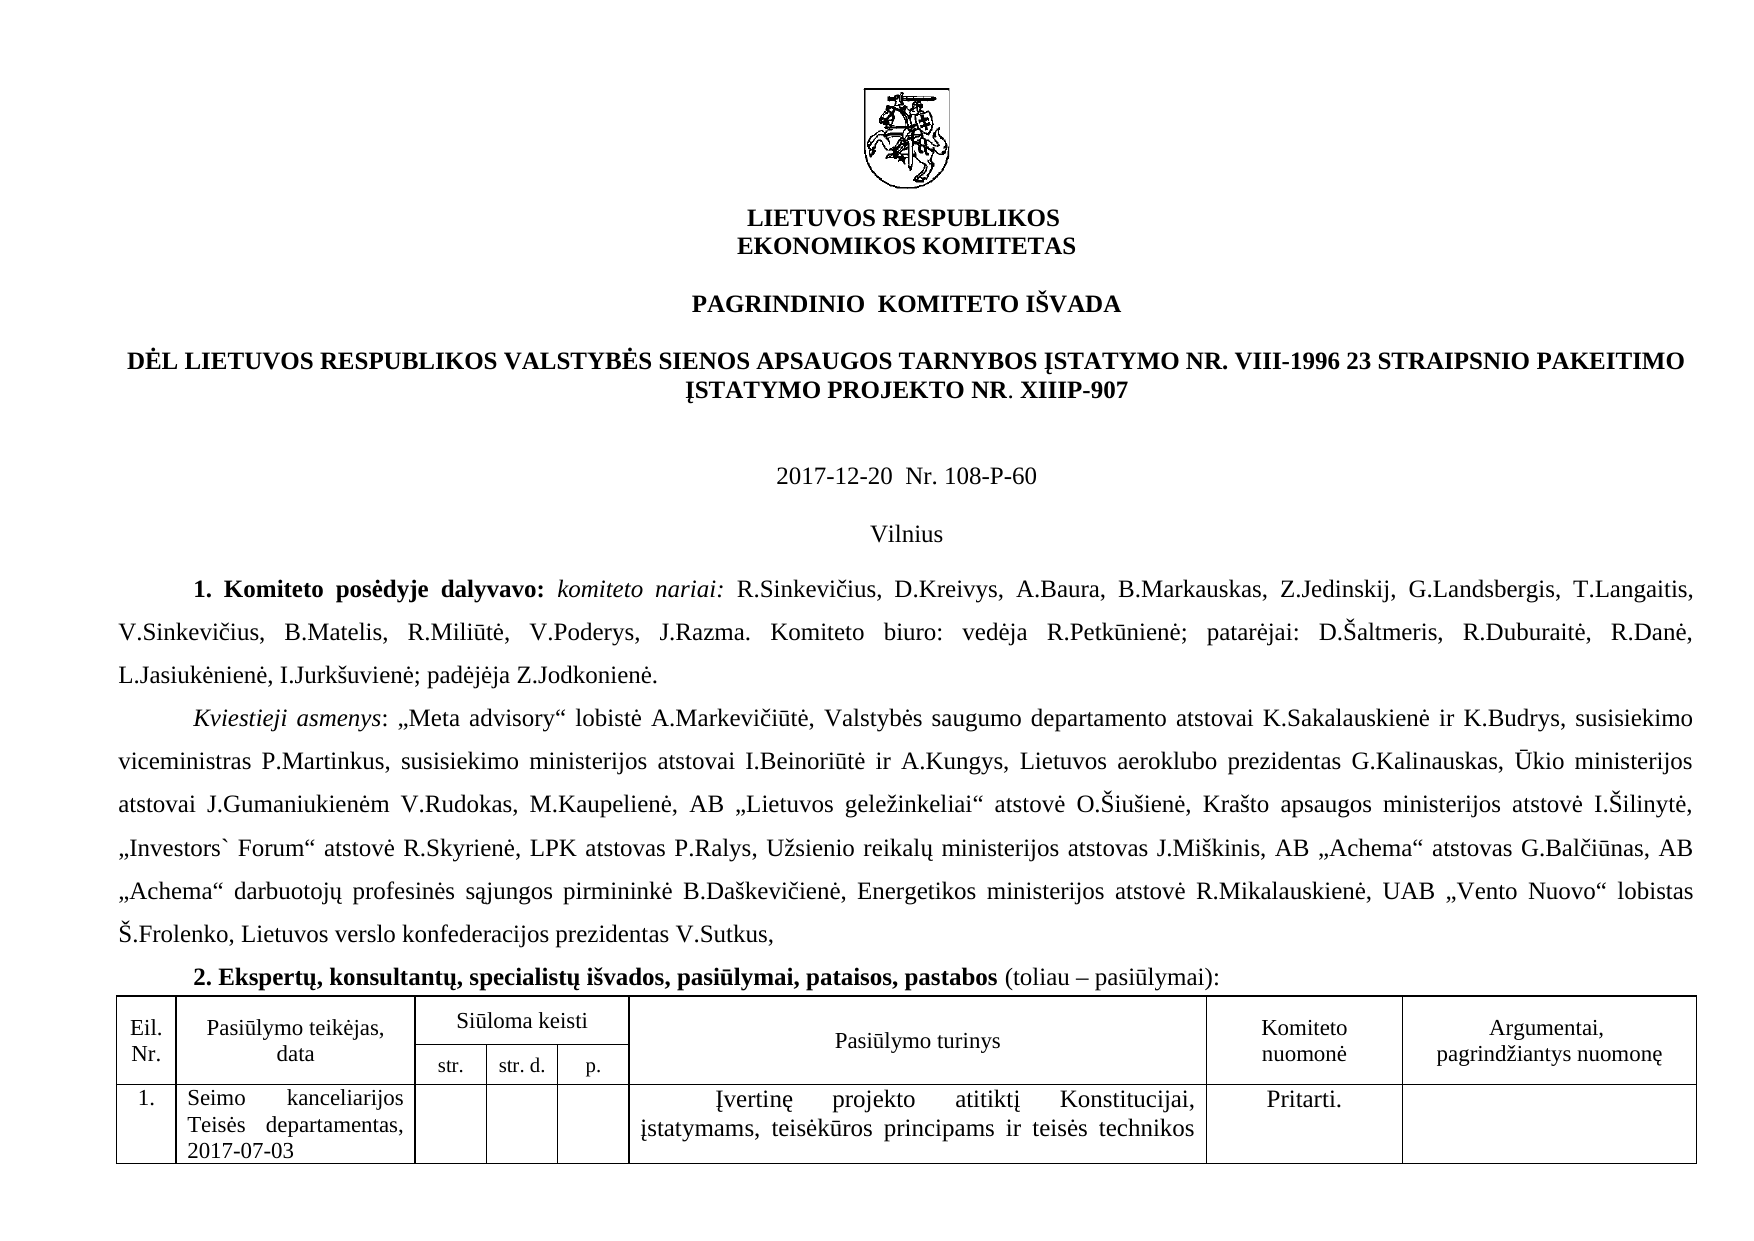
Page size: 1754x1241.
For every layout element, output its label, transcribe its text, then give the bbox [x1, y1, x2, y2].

table_cell [558, 1085, 628, 1163]
table_cell Įvertinę projekto atitiktį Konstitucijai, įstatymams, teisėkūros principams ir teisės technikos [630, 1085, 1206, 1163]
table_header Komiteto nuomonė [1207, 997, 1402, 1084]
table_cell [487, 1085, 557, 1163]
table_header Siūloma keisti [416, 997, 628, 1044]
table_header Pasiūlymo turinys [630, 997, 1206, 1084]
table_cell Seimo kanceliarijos Teisės departamentas, 2017-07-03 [177, 1085, 414, 1163]
text 1. Komiteto posėdyje dalyvavo: komiteto nariai: R.Sinkevičius, D.Kreivys, A.Baura, B.Markauskas, Z.Jedinskij, G.Landsbergis, T.Langaitis, V.Sinkevičius, B.Matelis, R.Miliūtė, V.Poderys, J.Razma. Komiteto biuro: vedėja R.Petkūnienė; patarėjai: D.Šaltmeris, R.Duburaitė, R.Danė, L.Jasiukėnienė, I.Jurkšuvienė; padėjėja Z.Jodkonienė. [118, 574, 1695, 689]
text EKONOMIKOS KOMITETAS [118, 231, 1695, 260]
table_cell [1403, 1085, 1696, 1163]
table_cell 1. [117, 1085, 175, 1163]
text 2017-12-20 Nr. 108-P-60 [118, 461, 1695, 490]
table_header Eil. Nr. [117, 997, 175, 1084]
table_cell [416, 1085, 486, 1163]
text DĖL LIETUVOS RESPUBLIKOS VALSTYBĖS SIENOS APSAUGOS TARNYBOS ĮSTATYMO NR. VIII-1996 23 STRAIPSNIO PAKEITIMO ĮSTATYMO PROJEKTO Nr. XIIIP-907 [118, 346, 1695, 404]
table_cell Pritarti. [1207, 1085, 1402, 1163]
table_cell str. [416, 1045, 486, 1084]
text LIETUVOS RESPUBLIKOS [118, 203, 1695, 231]
text Vilnius [118, 519, 1695, 548]
table_cell str. d. [487, 1045, 557, 1084]
table_header Argumentai, pagrindžiantys nuomonę [1403, 997, 1696, 1084]
table_cell p. [558, 1045, 628, 1084]
text 2. Ekspertų, konsultantų, specialistų išvados, pasiūlymai, pataisos, pastabos (toliau – pasiūlymai): [118, 962, 1695, 991]
text Kviestieji asmenys: „Meta advisory“ lobistė A.Markevičiūtė, Valstybės saugumo departamento atstovai K.Sakalauskienė ir K.Budrys, susisiekimo viceministras P.Martinkus, susisiekimo ministerijos atstovai I.Beinoriūtė ir A.Kungys, Lietuvos aeroklubo prezidentas G.Kalinauskas, Ūkio ministerijos atstovai J.Gumaniukienėm V.Rudokas, M.Kaupelienė, AB „Lietuvos geležinkeliai“ atstovė O.Šiušienė, Krašto apsaugos ministerijos atstovė I.Šilinytė, „Investors` Forum“ atstovė R.Skyrienė, LPK atstovas P.Ralys, Užsienio reikalų ministerijos atstovas J.Miškinis, AB „Achema“ atstovas G.Balčiūnas, AB „Achema“ darbuotojų profesinės sąjungos pirmininkė B.Daškevičienė, Energetikos ministerijos atstovė R.Mikalauskienė, UAB „Vento Nuovo“ lobistas Š.Frolenko, Lietuvos verslo konfederacijos prezidentas V.Sutkus, [118, 703, 1695, 948]
table_header Pasiūlymo teikėjas, data [177, 997, 414, 1084]
text PAGRINDINIO KOMITETO IŠVADA [118, 289, 1695, 318]
